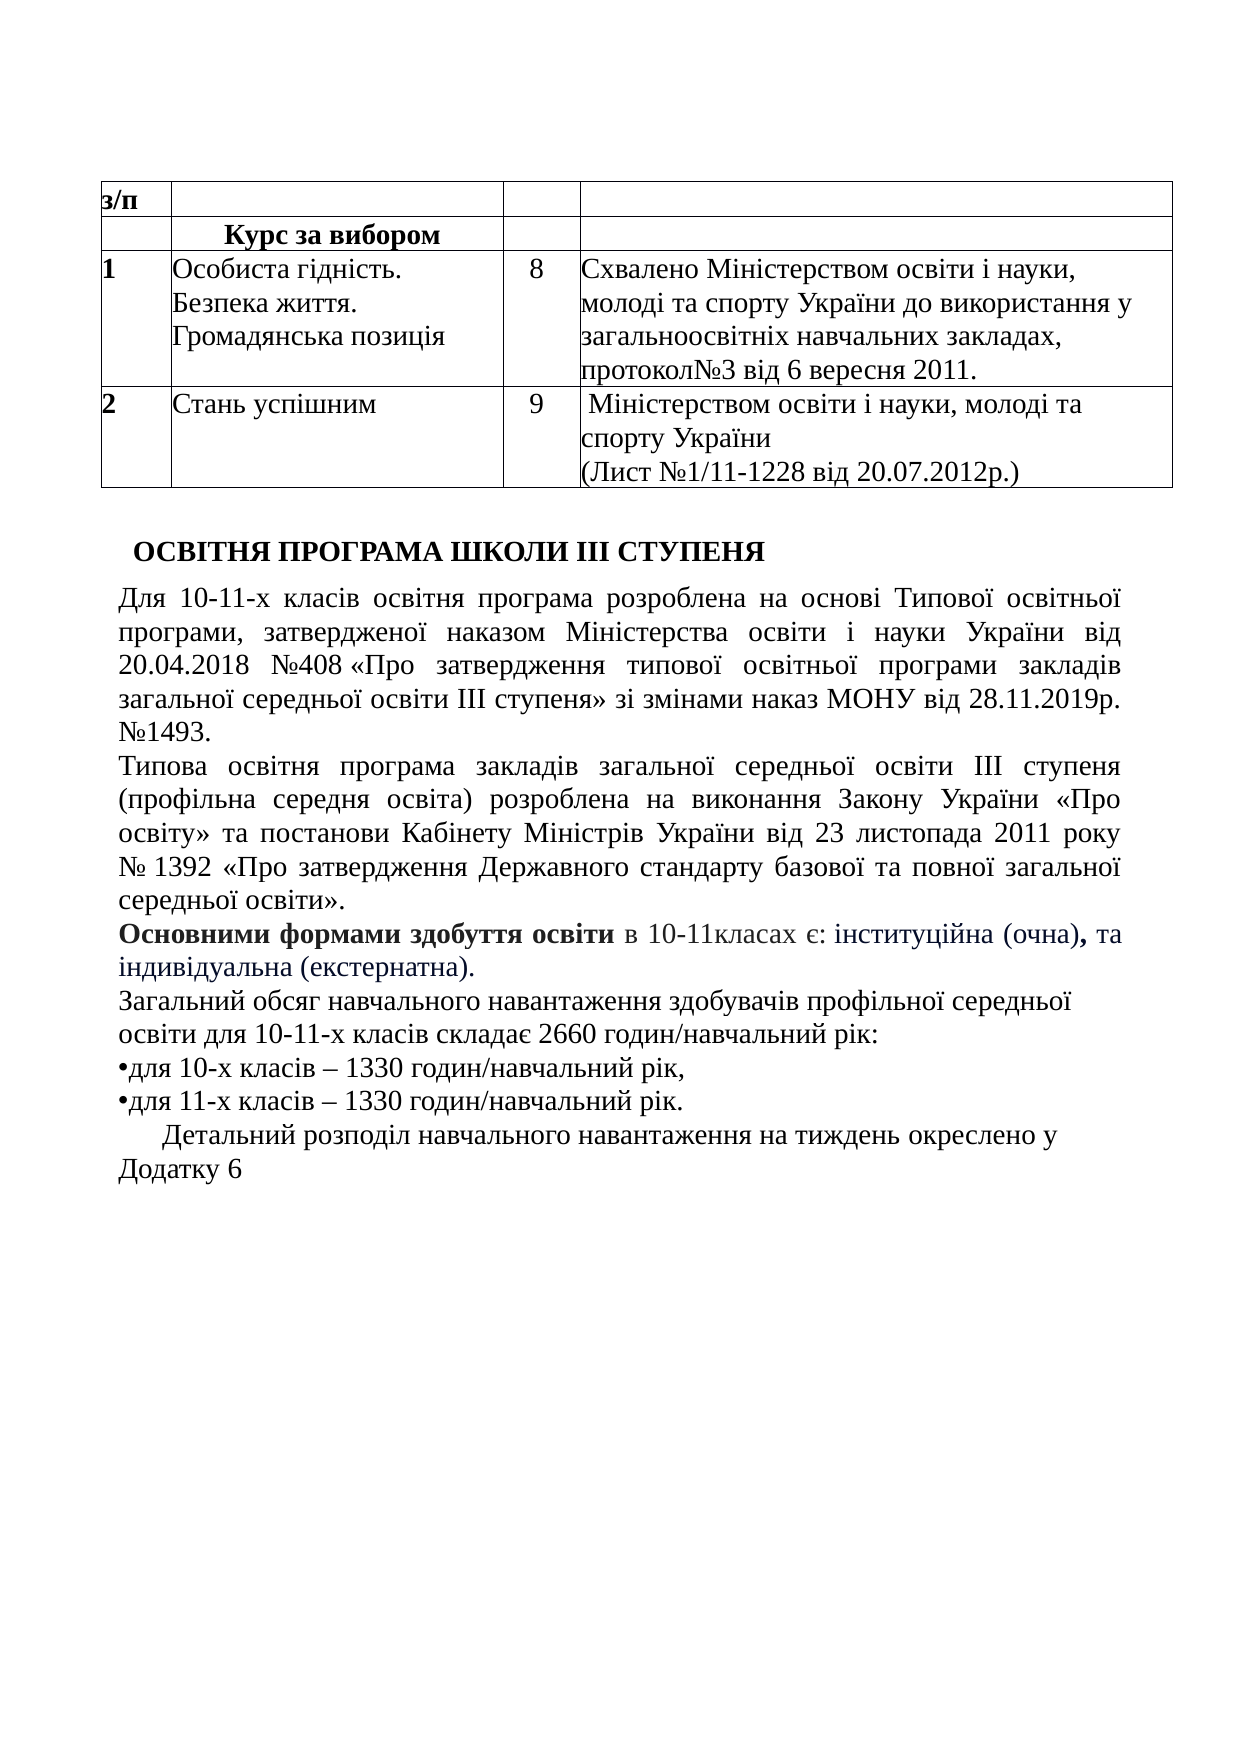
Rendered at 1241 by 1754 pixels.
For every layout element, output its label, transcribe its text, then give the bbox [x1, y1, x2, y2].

table_cell [504, 217, 580, 250]
table_header з/п [102, 182, 171, 216]
list для 11-х класів – 1330 годин/навчальний рік. [118, 1083, 1122, 1117]
table_cell Курс за вибором [172, 217, 503, 250]
text Загальний обсяг навчального навантаження здобувачів профільної середньої освіти для 10-11-х класів складає 2660 годин/навчальний рік: [118, 983, 1122, 1050]
table_header [172, 182, 503, 216]
text Додатку 6 [118, 1151, 1122, 1184]
table_cell 9 [504, 387, 580, 487]
table_cell 8 [504, 251, 580, 386]
table_cell Особиста гідність. Безпека життя. Громадянська позиція [172, 251, 503, 386]
table_cell 1 [102, 251, 171, 386]
table_cell Стань успішним [172, 387, 503, 487]
text Для 10-11-х класів освітня програма розроблена на основі Типової освітньої програми, затвердженої наказом Міністерства освіти і науки України від 20.04.2018 №408 «Про затвердження типової освітньої програми закладів загальної середньої освіти ІІІ ступеня» зі змінами наказ МОНУ від 28.11.2019р. №1493. [118, 580, 1122, 748]
table_cell Міністерством освіти і науки, молоді та спорту України (Лист №1/11-1228 від 20.07.2012р.) [581, 387, 1172, 487]
table_cell [581, 217, 1172, 250]
list для 10-х класів – 1330 годин/навчальний рік, [118, 1050, 1122, 1083]
table_cell 2 [102, 387, 171, 487]
table_header [504, 182, 580, 216]
text Основними формами здобуття освіти в 10-11класах є: інституційна (очна), та індивідуальна (екстернатна). [118, 916, 1122, 983]
text Типова освітня програма закладів загальної середньої освіти ІІІ ступеня (профільна середня освіта) розроблена на виконання Закону України «Про освіту» та постанови Кабінету Міністрів України від 23 листопада 2011 року № 1392 «Про затвердження Державного стандарту базової та повної загальної середньої освіти». [118, 748, 1122, 916]
text ОСВІТНЯ ПРОГРАМА ШКОЛИ ІІІ СТУПЕНЯ [118, 534, 1122, 568]
table_cell [102, 217, 171, 250]
table_header [581, 182, 1172, 216]
table_cell Схвалено Міністерством освіти і науки, молоді та спорту України до використання у загальноосвітніх навчальних закладах, протокол№3 від 6 вересня 2011. [581, 251, 1172, 386]
list Детальний розподіл навчального навантаження на тиждень окреслено у [118, 1117, 1122, 1151]
